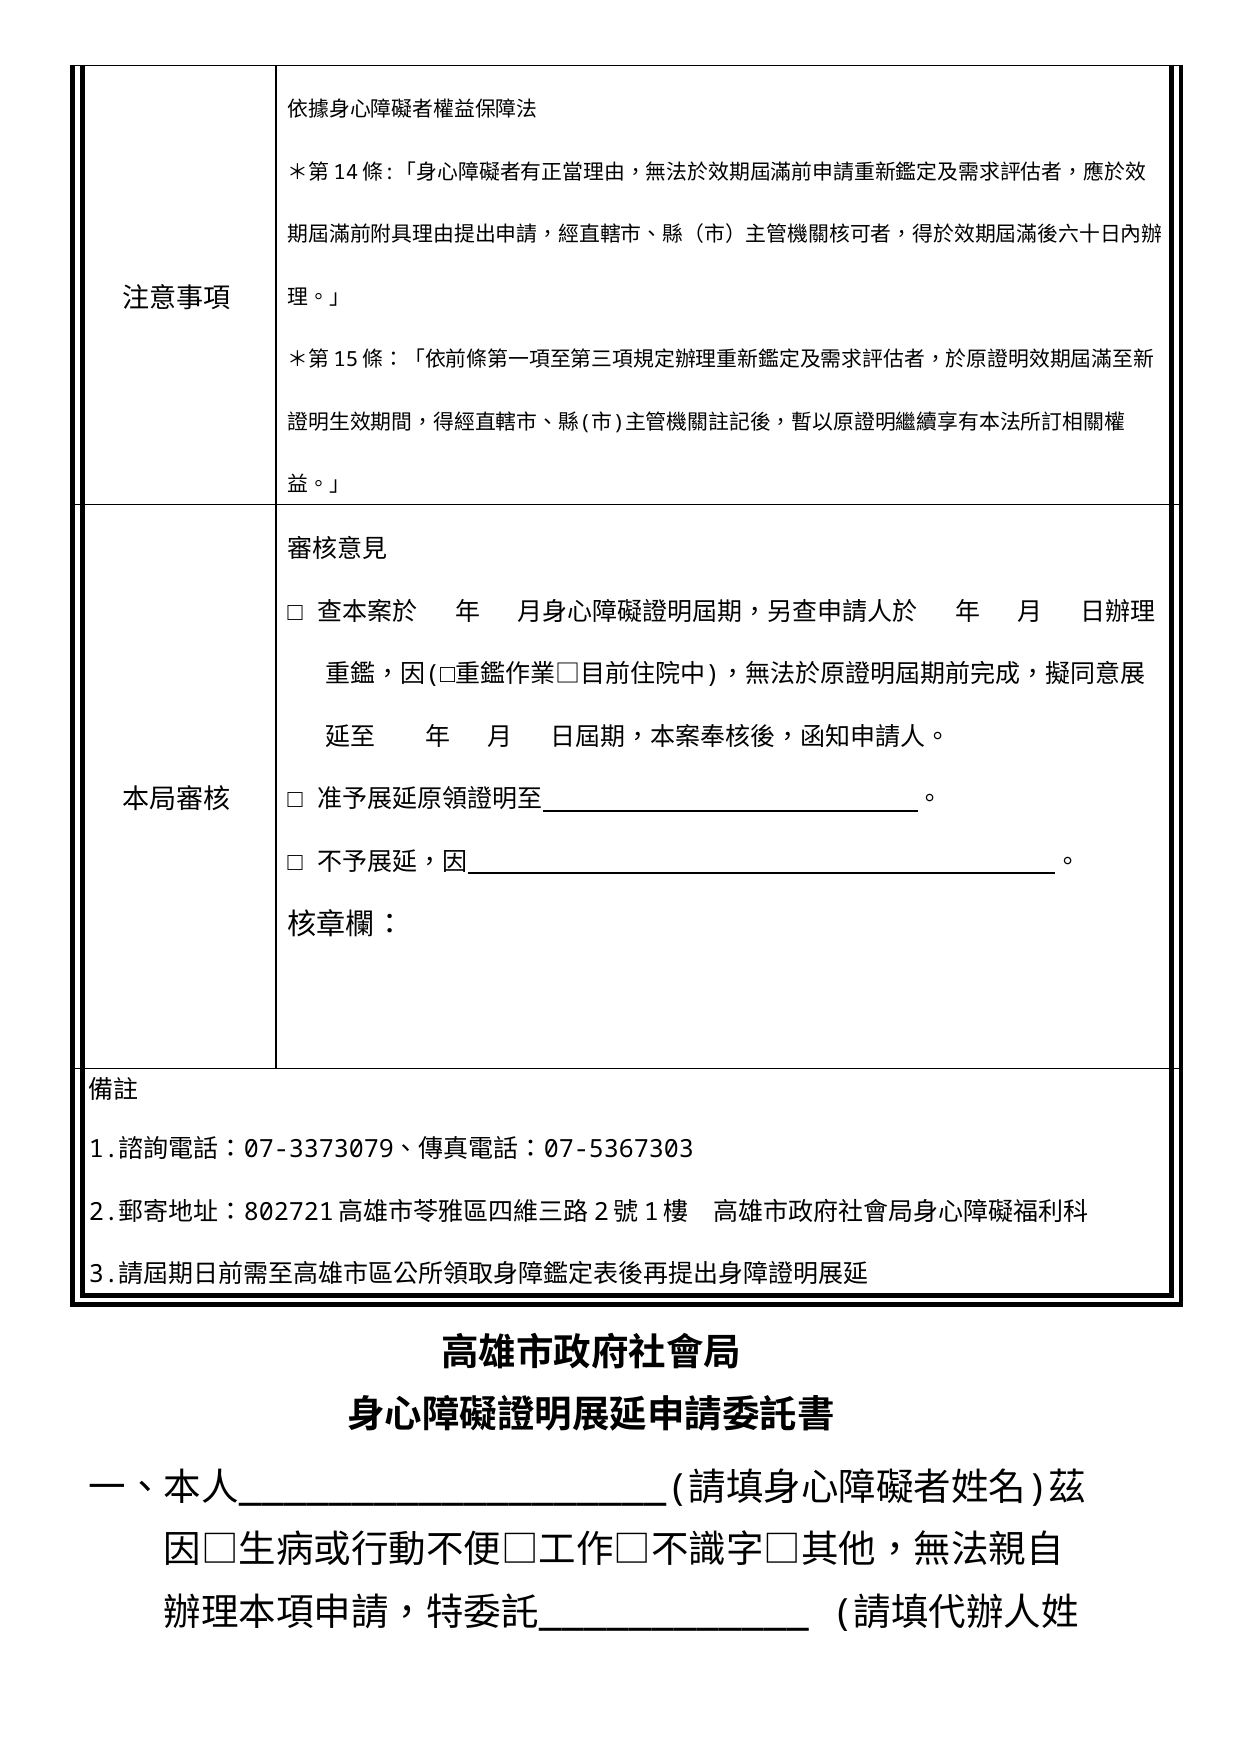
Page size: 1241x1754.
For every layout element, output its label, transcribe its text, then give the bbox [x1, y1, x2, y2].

text 身心障礙證明展延申請委託書 [89, 1369, 1093, 1432]
table_cell 審核意見 □ 查本案於 年 月身心障礙證明屆期，另查申請人於 年 月 日辦理重鑑，因(□重鑑作業□目前住院中)，無法於原證明屆期前完成，擬同意展延至 年 月 日屆期，本案奉核後，函知申請人。 □ 准予展延原領證明至 。 □ 不予展延，因 。 核章欄： [277, 505, 1169, 1068]
table_cell 備註 1.諮詢電話：07-3373079、傳真電話：07-5367303 2.郵寄地址：802721高雄市苓雅區四維三路2號1樓 高雄市政府社會局身心障礙福利科 3.請屆期日前需至高雄市區公所領取身障鑑定表後再提出身障證明展延 [85, 1069, 1169, 1293]
table_cell 注意事項 [85, 66, 275, 503]
text 高雄市政府社會局 [89, 1307, 1093, 1369]
table_cell 依據身心障礙者權益保障法 ＊第14條:「身心障礙者有正當理由，無法於效期屆滿前申請重新鑑定及需求評估者，應於效期屆滿前附具理由提出申請，經直轄市、縣（市）主管機關核可者，得於效期屆滿後六十日內辦理。」 ＊第15條：「依前條第一項至第三項規定辦理重新鑑定及需求評估者，於原證明效期屆滿至新證明生效期間，得經直轄市、縣(市)主管機關註記後，暫以原證明繼續享有本法所訂相關權益。」 [277, 66, 1169, 503]
text 一、本人___________________(請填身心障礙者姓名)茲因□生病或行動不便□工作□不識字□其他，無法親自辦理本項申請，特委託____________ (請填代辦人姓 [89, 1442, 1093, 1630]
table_cell 本局審核 [85, 505, 275, 1068]
